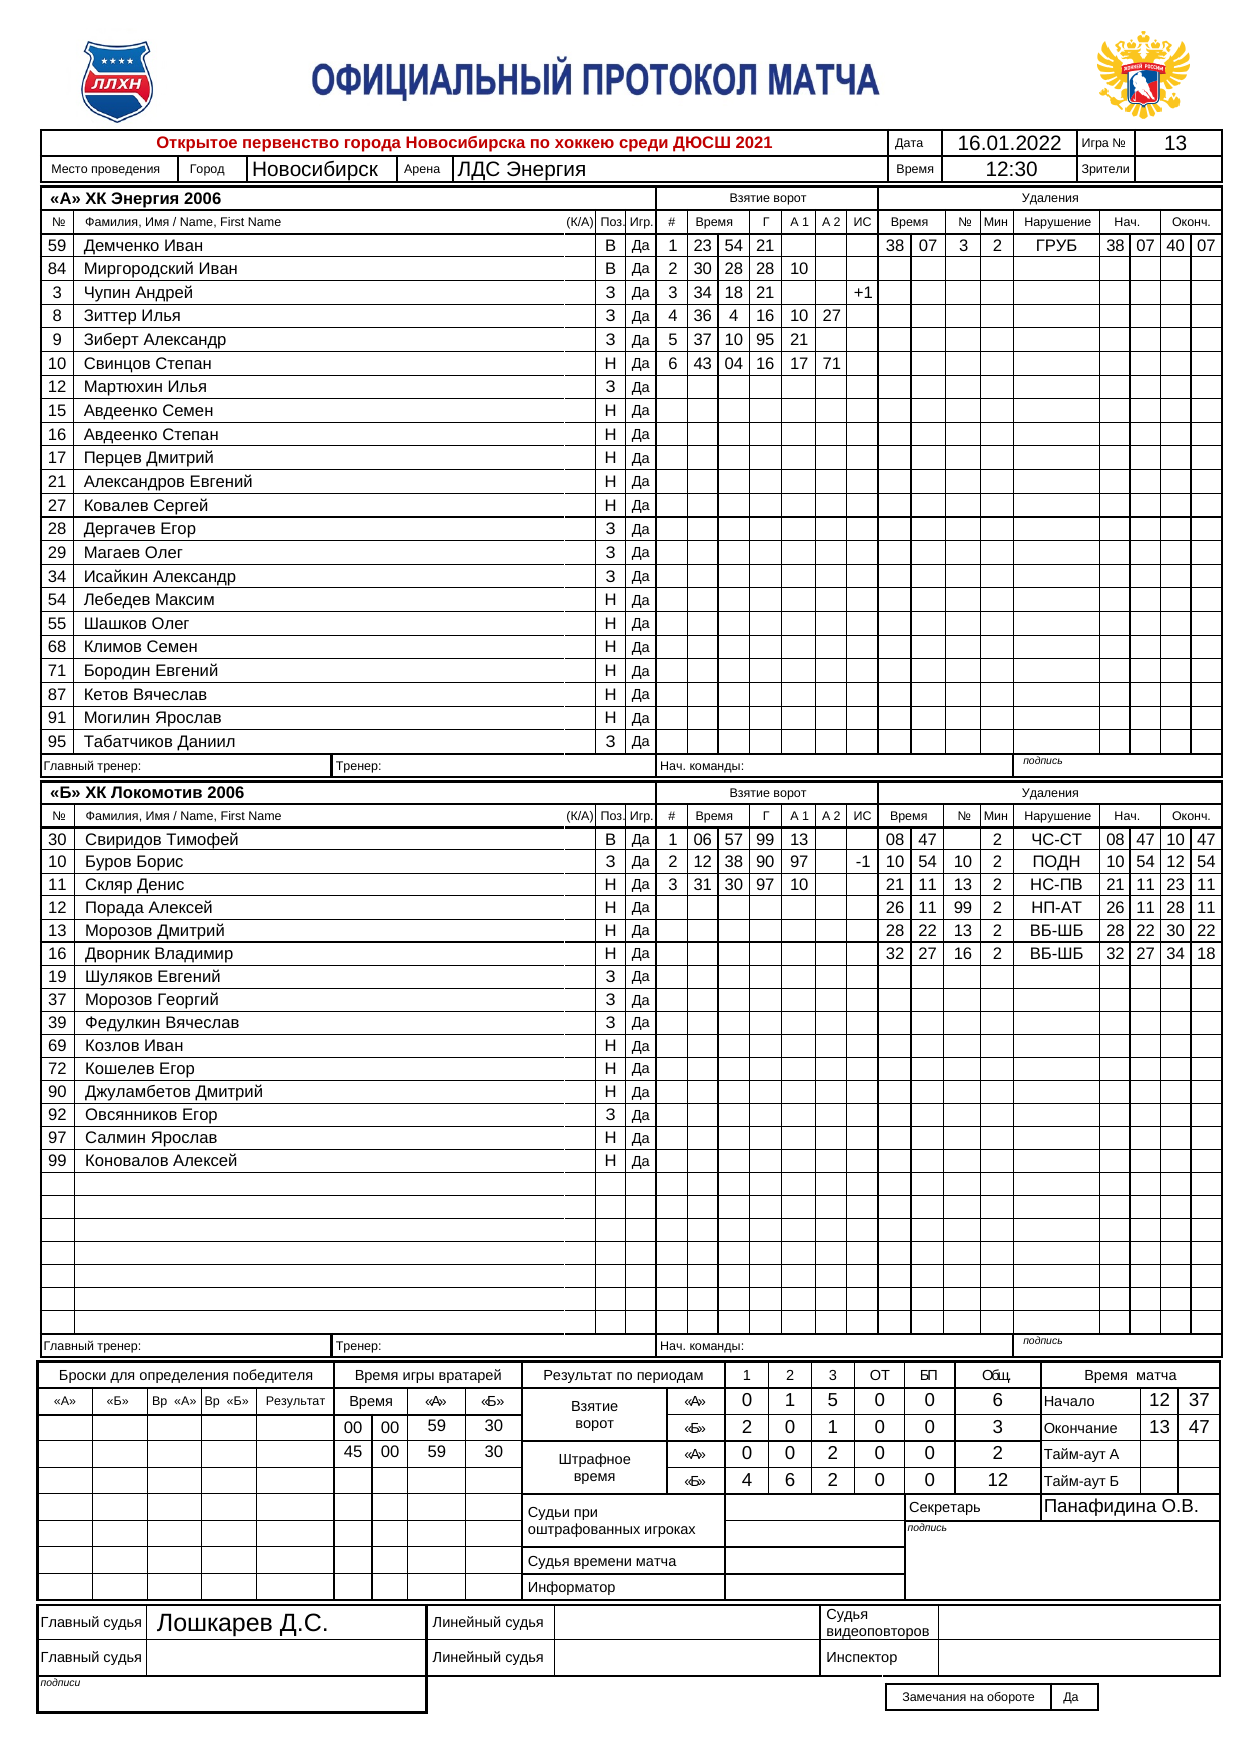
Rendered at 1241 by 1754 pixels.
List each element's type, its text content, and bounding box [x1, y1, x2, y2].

table_cell Кошелев Егор [75, 1058, 564, 1079]
table_cell [1131, 328, 1160, 351]
table_cell [816, 1265, 846, 1287]
table_cell 28 [42, 518, 73, 540]
table_cell [944, 1219, 980, 1241]
table_cell [719, 376, 749, 398]
table_cell Мартюхин Илья [74, 376, 564, 398]
table_cell [912, 1265, 943, 1287]
table_cell [750, 1012, 781, 1033]
table_cell [626, 1311, 655, 1333]
table_cell [688, 1265, 717, 1287]
table_cell Да [626, 850, 655, 872]
table_cell [688, 920, 717, 941]
table_cell [1192, 1288, 1221, 1310]
table_cell № [944, 805, 980, 826]
table_cell 2 [981, 874, 1013, 895]
table_cell 10 [782, 257, 815, 280]
table_cell [1014, 1081, 1099, 1103]
table_cell 3 [42, 281, 73, 303]
table_header Броски для определения победителя [39, 1363, 333, 1387]
table_cell Фамилия, Имя / Name, First Name [74, 211, 565, 233]
table_cell [981, 470, 1013, 493]
table_cell [565, 470, 595, 493]
table_cell Да [626, 423, 655, 445]
table_cell Окончание [1042, 1415, 1140, 1440]
table_cell [981, 1242, 1013, 1264]
table_cell [816, 1288, 846, 1310]
table_header Время матча [1042, 1363, 1219, 1387]
table_cell Новосибирск [248, 157, 396, 181]
table_cell [688, 1311, 717, 1333]
table_cell Ковалев Сергей [74, 494, 564, 516]
table_cell [782, 943, 815, 964]
table_cell [408, 1494, 465, 1520]
table_cell [981, 352, 1013, 374]
table_cell [1131, 1127, 1160, 1149]
table_cell [1131, 376, 1160, 398]
table_cell [202, 1441, 256, 1467]
table_cell [816, 518, 846, 540]
table_cell ИС [847, 805, 877, 826]
table_cell [1014, 328, 1099, 351]
table_cell [847, 874, 877, 895]
table_cell [1014, 1288, 1099, 1310]
table_cell Тайм-аут А [1042, 1441, 1140, 1467]
table_cell [912, 257, 945, 280]
table_cell [565, 850, 595, 872]
table_cell Морозов Георгий [75, 989, 564, 1011]
table_cell 71 [816, 352, 846, 374]
table_cell В [596, 257, 625, 280]
table_cell [847, 565, 877, 587]
table_cell 27 [912, 943, 943, 964]
table_cell Шуляков Евгений [75, 966, 564, 987]
table_cell 30 [466, 1441, 521, 1467]
table_cell [1192, 1242, 1221, 1264]
table_cell 54 [1131, 850, 1160, 872]
table_cell Да [626, 683, 655, 706]
table_cell [1099, 1682, 1220, 1711]
table_cell Инспектор [821, 1640, 938, 1675]
table_cell [981, 423, 1013, 445]
table_header ОТ [855, 1363, 904, 1387]
table_cell Бородин Евгений [74, 659, 564, 682]
table_cell [688, 1173, 717, 1195]
table_cell 27 [42, 494, 73, 516]
table_cell [565, 730, 595, 753]
table_cell Нач. команды: [657, 1335, 1012, 1356]
table_cell [657, 1150, 687, 1172]
table_cell [750, 1127, 781, 1149]
table_cell Демченко Иван [74, 235, 564, 256]
table_cell [782, 565, 815, 587]
table_cell 2 [981, 896, 1013, 918]
table_cell 04 [719, 352, 749, 374]
table_cell [1179, 1468, 1219, 1493]
table_cell 28 [879, 920, 910, 941]
table_cell Игр. [626, 805, 655, 826]
table_cell № [42, 805, 74, 826]
table_cell [1161, 565, 1190, 587]
table_cell Да [626, 328, 655, 351]
table_cell 27 [816, 305, 846, 327]
table_cell Да [626, 943, 655, 964]
table_cell Лебедев Максим [74, 588, 564, 611]
table_cell [1131, 612, 1160, 634]
table_cell [981, 446, 1013, 469]
table_cell Время [879, 211, 945, 233]
table_cell 21 [750, 281, 781, 303]
table_cell 13 [782, 829, 815, 849]
table_cell 10 [719, 328, 749, 351]
table_cell 6 [769, 1468, 811, 1493]
table_cell Панафидина О.В. [1042, 1495, 1219, 1520]
table_cell [1014, 376, 1099, 398]
table_cell [847, 730, 877, 753]
table_cell [981, 707, 1013, 729]
table_cell [1100, 966, 1129, 987]
table_cell [596, 1288, 625, 1310]
table_cell 95 [750, 328, 781, 351]
table_cell [373, 1574, 407, 1599]
table_cell [782, 612, 815, 634]
table_cell 07 [1192, 235, 1221, 256]
table_cell 34 [42, 565, 73, 587]
table_cell 21 [879, 874, 910, 895]
table_cell З [596, 730, 625, 753]
table_cell [912, 989, 943, 1011]
table_cell [1161, 541, 1190, 564]
table_cell [912, 1219, 943, 1241]
table_cell [688, 399, 717, 422]
table_cell [782, 1311, 815, 1333]
table_cell [1100, 1288, 1129, 1310]
table_cell [912, 1288, 943, 1310]
table_cell [1100, 328, 1129, 351]
table_cell [912, 1035, 943, 1057]
table_cell [847, 1012, 877, 1033]
table_cell [1131, 518, 1160, 540]
table_cell [657, 707, 687, 729]
table_cell [782, 966, 815, 987]
table_cell 21 [1100, 874, 1129, 895]
table_cell 54 [42, 588, 73, 611]
table_cell ВБ-ШБ [1014, 920, 1099, 941]
table_cell [42, 1265, 74, 1287]
table_cell 90 [42, 1081, 74, 1103]
table_cell [1161, 612, 1190, 634]
table_cell Время [889, 157, 941, 181]
table_cell 11 [42, 874, 74, 895]
table_cell [565, 1012, 595, 1033]
table_cell [1131, 1219, 1160, 1241]
table_cell [1192, 328, 1221, 351]
table_cell [657, 494, 687, 516]
table_cell [816, 1035, 846, 1057]
table_cell 54 [912, 850, 943, 872]
table_cell 13 [42, 920, 74, 941]
table_cell [428, 1677, 882, 1711]
table_cell 5 [657, 328, 687, 351]
table_cell [1100, 518, 1129, 540]
table_cell [750, 707, 781, 729]
table_cell [688, 1196, 717, 1218]
table_cell +1 [847, 281, 877, 303]
table_cell Магаев Олег [74, 541, 564, 564]
table_cell [782, 730, 815, 753]
table_cell [981, 1265, 1013, 1287]
table_cell [782, 423, 815, 445]
table_cell [981, 636, 1013, 658]
table_cell [1192, 659, 1221, 682]
table_cell [202, 1547, 256, 1573]
table_cell [981, 1081, 1013, 1103]
table_cell Г [750, 805, 781, 826]
table_cell 59 [408, 1416, 465, 1440]
table_cell [847, 1150, 877, 1172]
table_header 2 [769, 1363, 811, 1387]
table_header Игра № [1078, 131, 1134, 155]
table_header Время игры вратарей [335, 1363, 521, 1387]
table_cell 0 [855, 1442, 904, 1467]
table_cell [879, 399, 910, 422]
table_cell [847, 541, 877, 564]
table_cell [946, 612, 980, 634]
table_cell [946, 565, 980, 587]
table_cell З [596, 281, 625, 303]
table_cell 13 [944, 874, 980, 895]
table_cell [1100, 636, 1129, 658]
table_cell [981, 1058, 1013, 1079]
table_cell [912, 659, 945, 682]
table_cell (К/А) [565, 211, 595, 233]
table_cell 3 [657, 874, 687, 895]
table_cell [816, 1127, 846, 1149]
table_cell «А» [408, 1389, 465, 1413]
table_cell [657, 588, 687, 611]
table_cell [847, 1242, 877, 1264]
table_cell [719, 1219, 749, 1241]
table_cell [93, 1547, 147, 1573]
table_cell 37 [1179, 1389, 1219, 1413]
table_cell Н [596, 636, 625, 658]
table_cell Авдеенко Семен [74, 399, 564, 422]
table_cell [565, 588, 595, 611]
table_cell [750, 1311, 781, 1333]
table_cell [1014, 352, 1099, 374]
table_cell [981, 1173, 1013, 1195]
table_cell [1141, 1441, 1177, 1467]
table_cell 2 [657, 850, 687, 872]
table_cell НП-АТ [1014, 896, 1099, 918]
table_cell [1161, 446, 1190, 469]
table_cell Свиридов Тимофей [75, 829, 564, 849]
table_cell [555, 1606, 819, 1639]
table_cell 39 [42, 1012, 74, 1033]
table_cell [1161, 1058, 1190, 1079]
table_cell [93, 1494, 147, 1520]
table_cell [1131, 707, 1160, 729]
table_cell [847, 1196, 877, 1218]
table_cell [1192, 707, 1221, 729]
table_cell [816, 399, 846, 422]
table_cell [688, 1219, 717, 1241]
table_cell ЛДС Энергия [454, 157, 887, 181]
table_cell 06 [688, 829, 717, 849]
table_cell 38 [879, 235, 910, 256]
table_cell [202, 1416, 256, 1440]
table_cell [1192, 1173, 1221, 1195]
table_cell 21 [750, 235, 781, 256]
table_cell Н [596, 1081, 625, 1103]
table_cell [1192, 1058, 1221, 1079]
table_cell [1192, 1196, 1221, 1218]
table_cell [1192, 1035, 1221, 1057]
table_cell [75, 1265, 564, 1287]
table_cell [1161, 683, 1190, 706]
table_cell [981, 683, 1013, 706]
table_cell [688, 707, 717, 729]
table_cell [981, 305, 1013, 327]
table_cell [879, 1081, 910, 1103]
table_cell [719, 541, 749, 564]
table_cell З [596, 565, 625, 587]
table_cell [847, 829, 877, 849]
table_cell [466, 1468, 521, 1493]
table_cell Чупин Андрей [74, 281, 564, 303]
table_cell [912, 541, 945, 564]
table_cell [657, 1035, 687, 1057]
table_cell 16 [944, 943, 980, 964]
table_cell [1100, 612, 1129, 634]
table_cell [565, 328, 595, 351]
table_cell [879, 707, 910, 729]
table_cell [719, 1311, 749, 1333]
table_cell З [596, 376, 625, 398]
table_cell 38 [1100, 235, 1129, 256]
table_cell Н [596, 352, 625, 374]
table_cell [565, 1081, 595, 1103]
table_cell [816, 1173, 846, 1195]
table_cell [688, 1081, 717, 1103]
table_cell [1161, 281, 1190, 303]
table_cell [1192, 494, 1221, 516]
table_cell [750, 920, 781, 941]
table_cell [912, 446, 945, 469]
table_cell [782, 1242, 815, 1264]
table_cell [1141, 1468, 1177, 1493]
table_cell [782, 376, 815, 398]
table_cell [1192, 1150, 1221, 1172]
table_header 16.01.2022 [943, 131, 1076, 155]
table_cell [719, 1173, 749, 1195]
table_cell Скляр Денис [75, 874, 564, 895]
table_cell [782, 1012, 815, 1033]
table_cell [1161, 1242, 1190, 1264]
table_cell [847, 920, 877, 941]
table_cell [39, 1521, 92, 1546]
table_cell Мин [981, 805, 1013, 826]
table_cell [750, 659, 781, 682]
table_cell 54 [719, 235, 749, 256]
table_cell [750, 683, 781, 706]
table_cell [782, 399, 815, 422]
table_header Взятие ворот [657, 188, 877, 209]
table_cell [1192, 423, 1221, 445]
table_cell [39, 1574, 92, 1599]
table_cell [981, 565, 1013, 587]
table_cell [816, 470, 846, 493]
table_cell [719, 1012, 749, 1033]
table_cell 10 [1161, 829, 1190, 849]
table_cell [750, 446, 781, 469]
table_cell [657, 730, 687, 753]
table_cell [816, 1058, 846, 1079]
table_cell [75, 1311, 564, 1333]
table_cell Морозов Дмитрий [75, 920, 564, 941]
table_cell [1192, 1219, 1221, 1241]
table_cell [782, 636, 815, 658]
table_cell [565, 1035, 595, 1057]
table_cell [944, 1173, 980, 1195]
table_cell [335, 1494, 371, 1520]
table_cell [657, 659, 687, 682]
table_cell Н [596, 1058, 625, 1079]
table_cell Судья времени матча [523, 1548, 724, 1573]
table_cell 0 [855, 1389, 904, 1413]
table_cell [750, 1173, 781, 1195]
table_cell [946, 470, 980, 493]
table_cell [1179, 1441, 1219, 1467]
table_cell [1100, 1104, 1129, 1126]
table_cell Игр. [626, 211, 655, 233]
table_cell [879, 612, 910, 634]
table_cell 07 [1131, 235, 1160, 256]
table_cell [750, 1242, 781, 1264]
table_cell Да [626, 470, 655, 493]
table_cell [847, 376, 877, 398]
table_cell [912, 636, 945, 658]
table_cell 3 [946, 235, 980, 256]
table_cell [750, 966, 781, 987]
table_cell Н [596, 612, 625, 634]
table_cell [1161, 1012, 1190, 1033]
table_cell [879, 1265, 910, 1287]
table_cell [657, 1104, 687, 1126]
table_cell [719, 943, 749, 964]
table_cell Салмин Ярослав [75, 1127, 564, 1149]
table_cell 18 [1192, 943, 1221, 964]
table_cell [939, 1640, 1219, 1675]
table_cell Лошкарев Д.С. [147, 1606, 425, 1639]
table_cell Н [596, 874, 625, 895]
table_cell [657, 1058, 687, 1079]
table_cell [912, 1150, 943, 1172]
table_cell [1192, 518, 1221, 540]
table_cell [688, 1288, 717, 1310]
table_cell [1100, 352, 1129, 374]
table_cell [879, 1173, 910, 1195]
table_cell [719, 518, 749, 540]
table_cell [816, 1196, 846, 1218]
table_cell [565, 612, 595, 634]
table_cell [1192, 730, 1221, 753]
table_cell [879, 470, 910, 493]
table_cell 97 [782, 850, 815, 872]
table_cell [782, 494, 815, 516]
table_cell [912, 1196, 943, 1218]
table_cell Оконч. [1161, 805, 1221, 826]
table_cell З [596, 1104, 625, 1126]
table_cell [1131, 281, 1160, 303]
table_header Открытое первенство города Новосибирска по хоккею среди ДЮСШ 2021 [42, 131, 887, 155]
table_cell [565, 446, 595, 469]
table_cell 16 [750, 305, 781, 327]
table_cell 6 [956, 1389, 1040, 1413]
table_cell Н [596, 1150, 625, 1172]
table_cell Козлов Иван [75, 1035, 564, 1057]
table_cell Н [596, 446, 625, 469]
table_cell «А» [39, 1389, 92, 1413]
table_cell [719, 966, 749, 987]
table_cell Миргородский Иван [74, 257, 564, 280]
table_cell 1 [657, 235, 687, 256]
table_cell [466, 1521, 521, 1546]
table_cell [879, 446, 910, 469]
table_cell 0 [726, 1389, 768, 1413]
table_cell [847, 659, 877, 682]
table_cell [981, 541, 1013, 564]
table_cell Н [596, 588, 625, 611]
table_cell [946, 636, 980, 658]
table_cell [946, 376, 980, 398]
table_cell [1131, 659, 1160, 682]
table_cell [879, 376, 910, 398]
table_cell 55 [42, 612, 73, 634]
table_cell [879, 659, 910, 682]
table_cell 87 [42, 683, 73, 706]
table_cell [981, 399, 1013, 422]
table_cell подпись [906, 1522, 1219, 1599]
table_cell [719, 989, 749, 1011]
table_cell Главный тренер: [42, 755, 330, 776]
table_cell [782, 588, 815, 611]
table_cell [879, 1058, 910, 1079]
table_cell Время [879, 805, 943, 826]
table_cell 16 [750, 352, 781, 374]
table_cell [847, 896, 877, 918]
table_cell [75, 1219, 564, 1241]
table_cell 0 [905, 1468, 954, 1493]
table_cell [719, 588, 749, 611]
table_cell [719, 494, 749, 516]
table_cell [719, 423, 749, 445]
table_cell 40 [1161, 235, 1190, 256]
table_cell [657, 1288, 687, 1310]
table_cell [782, 235, 815, 256]
table_cell [879, 541, 910, 564]
table_cell 28 [750, 257, 781, 280]
table_cell [1100, 305, 1129, 327]
table_cell [565, 920, 595, 941]
table_cell 36 [688, 305, 717, 327]
table_cell [1100, 565, 1129, 587]
table_cell [847, 235, 877, 256]
table_cell [1014, 446, 1099, 469]
table_cell [657, 989, 687, 1011]
table_cell [565, 518, 595, 540]
table_cell [75, 1196, 564, 1218]
table_cell [944, 1012, 980, 1033]
table_cell [657, 896, 687, 918]
table_cell Н [596, 1127, 625, 1149]
table_cell 68 [42, 636, 73, 658]
table_cell [879, 1150, 910, 1172]
table_cell [565, 399, 595, 422]
table_cell Взятие ворот [523, 1389, 666, 1440]
table_cell 37 [688, 328, 717, 351]
table_cell [42, 1311, 74, 1333]
table_cell [1100, 541, 1129, 564]
table_cell [626, 1288, 655, 1310]
table_cell 4 [657, 305, 687, 327]
table_cell [373, 1494, 407, 1520]
table_cell [944, 1058, 980, 1079]
table_cell [847, 1173, 877, 1195]
table_cell [1161, 1219, 1190, 1241]
table_cell [912, 966, 943, 987]
table_cell [1100, 1012, 1129, 1033]
table_cell [816, 896, 846, 918]
table_cell [847, 989, 877, 1011]
table_cell [879, 565, 910, 587]
table_cell [719, 399, 749, 422]
table_cell Да [626, 829, 655, 849]
table_cell [1100, 1150, 1129, 1172]
table_cell [565, 1150, 595, 1172]
table_cell [657, 1173, 687, 1195]
table_cell [688, 470, 717, 493]
table_cell [912, 281, 945, 303]
table_cell [847, 470, 877, 493]
table_cell [879, 281, 910, 303]
table_cell [1131, 1242, 1160, 1264]
table_cell [719, 1058, 749, 1079]
table_cell Да [626, 305, 655, 327]
table_cell [879, 305, 910, 327]
table_cell [1161, 518, 1190, 540]
table_cell 2 [812, 1442, 854, 1467]
table_cell 84 [42, 257, 73, 280]
table_cell 26 [1100, 896, 1129, 918]
table_cell Да [626, 874, 655, 895]
table_cell [565, 989, 595, 1011]
table_cell 99 [42, 1150, 74, 1172]
table_cell [1192, 989, 1221, 1011]
table_cell [816, 281, 846, 303]
table_cell З [596, 989, 625, 1011]
table_cell А 1 [782, 805, 815, 826]
table_cell [1161, 730, 1190, 753]
table_cell [688, 494, 717, 516]
table_cell [1192, 399, 1221, 422]
table_cell [1100, 470, 1129, 493]
table_cell [148, 1468, 201, 1493]
table_cell [847, 423, 877, 445]
table_cell [719, 1127, 749, 1149]
table_cell 10 [782, 874, 815, 895]
table_cell [688, 541, 717, 564]
table_cell [946, 446, 980, 469]
table_cell [657, 1242, 687, 1264]
table_cell [912, 1012, 943, 1033]
table_cell 47 [912, 829, 943, 849]
table_cell [981, 966, 1013, 987]
table_cell [148, 1547, 201, 1573]
table_cell [1100, 1035, 1129, 1057]
table_cell [565, 1288, 595, 1310]
table_cell Да [626, 730, 655, 753]
table_cell [565, 423, 595, 445]
table_header 1 [726, 1363, 768, 1387]
table_cell [750, 612, 781, 634]
table_cell [782, 1173, 815, 1195]
table_cell 90 [750, 850, 781, 872]
table_cell [750, 730, 781, 753]
table_cell [657, 1127, 687, 1149]
table_cell [750, 518, 781, 540]
table_cell [39, 1416, 92, 1440]
table_cell [944, 1104, 980, 1126]
table_cell [1161, 1311, 1190, 1333]
table_cell [912, 1127, 943, 1149]
table_cell [946, 352, 980, 374]
table_cell Тренер: [333, 755, 655, 776]
table_cell [912, 1311, 943, 1333]
table_cell [1100, 1242, 1129, 1264]
table_cell Да [626, 257, 655, 280]
table_header 3 [812, 1363, 854, 1387]
table_cell [816, 328, 846, 351]
table_cell [782, 1104, 815, 1126]
table_cell 11 [1131, 896, 1160, 918]
table_cell [981, 1035, 1013, 1057]
table_cell [816, 257, 846, 280]
table_cell 16 [42, 423, 73, 445]
table_cell ПОДН [1014, 850, 1099, 872]
table_cell [1100, 730, 1129, 753]
table_cell [847, 1035, 877, 1057]
table_cell Да [626, 659, 655, 682]
table_cell Да [626, 636, 655, 658]
table_cell [879, 1104, 910, 1126]
table_cell [1100, 1127, 1129, 1149]
table_cell Вр «Б» [202, 1389, 256, 1413]
table_cell [719, 707, 749, 729]
table_header Общ. [956, 1363, 1040, 1387]
table_cell [981, 588, 1013, 611]
table_cell «Б» [668, 1415, 724, 1440]
table_cell [596, 1219, 625, 1241]
table_cell [1161, 494, 1190, 516]
table_cell Авдеенко Степан [74, 423, 564, 445]
table_cell [626, 1265, 655, 1287]
table_cell [847, 1127, 877, 1149]
table_cell [847, 399, 877, 422]
table_cell [782, 1219, 815, 1241]
table_cell [1131, 1035, 1160, 1057]
table_cell [1192, 966, 1221, 987]
table_cell Дворник Владимир [75, 943, 564, 964]
table_cell Да [626, 612, 655, 634]
table_cell Начало [1042, 1389, 1140, 1413]
table_cell [93, 1574, 147, 1599]
table_cell [912, 588, 945, 611]
table_cell [1131, 399, 1160, 422]
table_cell [912, 730, 945, 753]
table_header Дата [889, 131, 941, 155]
table_cell [565, 1127, 595, 1149]
table_cell [93, 1521, 147, 1546]
table_cell [1131, 423, 1160, 445]
table_cell 00 [373, 1416, 407, 1440]
table_cell [946, 257, 980, 280]
table_cell Джуламбетов Дмитрий [75, 1081, 564, 1103]
table_cell [912, 1242, 943, 1264]
table_cell Город [179, 157, 246, 181]
table_cell [981, 1104, 1013, 1126]
table_cell -1 [847, 850, 877, 872]
table_cell Нач. команды: [657, 755, 1012, 776]
table_cell А 2 [816, 805, 846, 826]
table_cell [565, 1058, 595, 1079]
table_cell 91 [42, 707, 73, 729]
table_cell [75, 1242, 564, 1264]
table_cell [1014, 989, 1099, 1011]
table_cell 71 [42, 659, 73, 682]
table_cell [657, 612, 687, 634]
table_cell 10 [879, 850, 910, 872]
table_cell [944, 1035, 980, 1057]
table_cell З [596, 541, 625, 564]
table_cell [782, 1127, 815, 1149]
table_cell [726, 1548, 904, 1573]
table_cell [946, 588, 980, 611]
table_cell Тайм-аут Б [1042, 1468, 1140, 1493]
table_cell Да [626, 1104, 655, 1126]
table_cell [1192, 1265, 1221, 1287]
table_cell [1100, 423, 1129, 445]
table_cell Главный судья [39, 1640, 146, 1675]
table_cell [750, 1219, 781, 1241]
table_cell 69 [42, 1035, 74, 1057]
table_cell [1131, 470, 1160, 493]
table_cell Исайкин Александр [74, 565, 564, 587]
table_cell 16 [42, 943, 74, 964]
table_cell [981, 612, 1013, 634]
table_cell [719, 446, 749, 469]
table_cell [879, 328, 910, 351]
table_cell Да [626, 376, 655, 398]
table_cell [373, 1521, 407, 1546]
table_cell [1014, 730, 1099, 753]
table_cell [912, 1081, 943, 1103]
table_cell [626, 1219, 655, 1241]
table_cell [981, 376, 1013, 398]
table_cell [719, 730, 749, 753]
table_cell [1161, 423, 1190, 445]
table_cell Да [626, 518, 655, 540]
table_cell 2 [657, 257, 687, 280]
table_cell [847, 1265, 877, 1287]
table_cell [782, 896, 815, 918]
table_cell [816, 565, 846, 587]
table_cell Поз. [596, 805, 625, 826]
table_cell [879, 730, 910, 753]
table_cell [946, 305, 980, 327]
table_cell Дергачев Егор [74, 518, 564, 540]
table_cell [1014, 1265, 1099, 1287]
table_cell 5 [812, 1389, 854, 1413]
table_cell [565, 659, 595, 682]
table_cell 13 [1141, 1415, 1177, 1440]
table_cell подпись [1014, 755, 1221, 776]
table_cell [879, 1035, 910, 1057]
table_cell [555, 1640, 819, 1675]
table_cell [726, 1575, 904, 1599]
table_cell [596, 1311, 625, 1333]
table_cell 12:30 [943, 157, 1076, 181]
table_cell 2 [956, 1442, 1040, 1467]
table_cell [42, 1288, 74, 1310]
table_cell [981, 1311, 1013, 1333]
table_cell [335, 1521, 371, 1546]
table_cell 45 [335, 1441, 371, 1467]
table_cell [816, 376, 846, 398]
table_cell 23 [688, 235, 717, 256]
table_cell 99 [750, 829, 781, 849]
table_cell [750, 1081, 781, 1103]
table_cell [782, 518, 815, 540]
table_cell [981, 1219, 1013, 1241]
table_cell # [657, 805, 687, 826]
table_cell Нарушение [1014, 211, 1099, 233]
table_cell [719, 1035, 749, 1057]
table_cell 2 [981, 235, 1013, 256]
table_cell [1100, 1219, 1129, 1241]
table_cell [981, 659, 1013, 682]
table_cell [944, 1127, 980, 1149]
table_cell [816, 874, 846, 895]
table_cell Да [626, 494, 655, 516]
table_cell Н [596, 943, 625, 964]
table_cell Могилин Ярослав [74, 707, 564, 729]
table_cell 12 [42, 376, 73, 398]
table_cell [750, 565, 781, 587]
table_cell [565, 352, 595, 374]
table_cell [1014, 1104, 1099, 1126]
table_cell Поз. [596, 211, 625, 233]
table_cell [373, 1547, 407, 1573]
table_cell [750, 399, 781, 422]
table_cell 10 [782, 305, 815, 327]
table_cell [1014, 399, 1099, 422]
table_cell [1161, 1196, 1190, 1218]
table_cell [1014, 612, 1099, 634]
table_cell [847, 1288, 877, 1310]
table_cell [1014, 257, 1099, 280]
table_cell [816, 850, 846, 872]
table_cell [565, 1311, 595, 1333]
table_cell 97 [42, 1127, 74, 1149]
table_cell [657, 399, 687, 422]
table_cell «Б» [93, 1389, 147, 1413]
table_cell [1161, 1265, 1190, 1287]
table_cell 30 [42, 829, 74, 849]
table_cell [335, 1574, 371, 1599]
table_cell [750, 943, 781, 964]
table_cell [726, 1521, 904, 1546]
table_cell Фамилия, Имя / Name, First Name [75, 805, 565, 826]
table_cell [1161, 1104, 1190, 1126]
table_cell [657, 541, 687, 564]
table_cell [879, 1242, 910, 1264]
table_cell [912, 612, 945, 634]
table_cell [782, 281, 815, 303]
table_cell 0 [769, 1442, 811, 1467]
table_cell [1161, 636, 1190, 658]
table_cell [719, 920, 749, 941]
table_cell [816, 235, 846, 256]
table_cell [408, 1521, 465, 1546]
table_cell [257, 1494, 333, 1520]
table_cell [719, 1242, 749, 1264]
table_cell [816, 494, 846, 516]
table_cell [257, 1416, 333, 1440]
table_cell [1100, 494, 1129, 516]
table_cell [750, 989, 781, 1011]
table_cell [816, 730, 846, 753]
table_cell [657, 1265, 687, 1287]
table_cell 12 [956, 1468, 1040, 1493]
table_cell 10 [944, 850, 980, 872]
table_cell Да [626, 588, 655, 611]
table_cell [816, 1150, 846, 1172]
table_cell [1161, 966, 1190, 987]
table_cell [1161, 352, 1190, 374]
table_cell [335, 1547, 371, 1573]
table_cell [1014, 1058, 1099, 1079]
table_cell [1192, 1311, 1221, 1333]
table_cell [147, 1640, 425, 1675]
table_cell 11 [1192, 896, 1221, 918]
table_cell [1014, 423, 1099, 445]
table_cell Н [596, 896, 625, 918]
table_cell [1014, 683, 1099, 706]
table_cell [816, 612, 846, 634]
table_cell [596, 1265, 625, 1287]
table_cell Да [626, 1150, 655, 1172]
table_cell [1014, 1150, 1099, 1172]
table_cell [408, 1547, 465, 1573]
table_cell Да [626, 281, 655, 303]
table_cell [719, 612, 749, 634]
table_cell [1014, 707, 1099, 729]
table_cell 4 [719, 305, 749, 327]
table_cell [946, 281, 980, 303]
table_cell [657, 1081, 687, 1103]
table_cell [657, 1311, 687, 1333]
table_cell [750, 636, 781, 658]
table_cell З [596, 328, 625, 351]
table_cell [688, 446, 717, 469]
table_cell [1161, 470, 1190, 493]
table_cell Время [688, 211, 749, 233]
table_cell Н [596, 683, 625, 706]
table_cell 11 [1131, 874, 1160, 895]
table_cell [816, 423, 846, 445]
table_cell [1192, 612, 1221, 634]
table_cell Тренер: [333, 1335, 655, 1356]
table_cell 2 [812, 1468, 854, 1493]
table_cell [879, 1311, 910, 1333]
table_cell [879, 494, 910, 516]
table_cell Табатчиков Даниил [74, 730, 564, 753]
table_cell [657, 446, 687, 469]
table_cell [944, 1265, 980, 1287]
table_cell [1131, 446, 1160, 469]
table_cell [1131, 1196, 1160, 1218]
table_cell [39, 1494, 92, 1520]
table_cell [657, 683, 687, 706]
table_cell [688, 565, 717, 587]
table_cell [847, 1058, 877, 1079]
table_cell 08 [1100, 829, 1129, 849]
table_cell [688, 896, 717, 918]
table_cell 38 [719, 850, 749, 872]
table_cell [816, 446, 846, 469]
table_cell 22 [1131, 920, 1160, 941]
table_cell [1192, 376, 1221, 398]
table_cell ВБ-ШБ [1014, 943, 1099, 964]
table_cell [816, 636, 846, 658]
table_cell [883, 1677, 1220, 1681]
table_cell [257, 1521, 333, 1546]
table_header 13 [1136, 131, 1221, 155]
table_cell [1100, 257, 1129, 280]
table_cell 6 [657, 352, 687, 374]
table_cell [750, 1196, 781, 1218]
table_header Удаления [879, 783, 1221, 803]
table_cell ГРУБ [1014, 235, 1099, 256]
table_cell Главный тренер: [42, 1335, 330, 1356]
table_cell [1100, 1058, 1129, 1079]
table_cell [981, 1150, 1013, 1172]
table_cell [782, 989, 815, 1011]
table_header «Б» ХК Локомотив 2006 [42, 783, 655, 803]
table_cell [1014, 1242, 1099, 1264]
table_cell 0 [855, 1415, 904, 1440]
table_cell З [596, 966, 625, 987]
table_cell [688, 943, 717, 964]
table_cell [1161, 305, 1190, 327]
table_cell [816, 541, 846, 564]
table_cell 0 [855, 1468, 904, 1493]
table_cell 0 [769, 1415, 811, 1440]
table_cell [688, 588, 717, 611]
table_cell [816, 1081, 846, 1103]
table_cell [565, 943, 595, 964]
table_cell Зрители [1078, 157, 1134, 181]
table_cell 00 [373, 1441, 407, 1467]
table_cell [148, 1574, 201, 1599]
table_cell [879, 636, 910, 658]
table_cell [565, 829, 595, 849]
table_cell [816, 1012, 846, 1033]
table_cell [750, 423, 781, 445]
table_cell [1192, 281, 1221, 303]
table_cell [816, 659, 846, 682]
table_cell [1192, 588, 1221, 611]
table_cell [1100, 281, 1129, 303]
table_cell [1100, 1173, 1129, 1195]
table_cell [1100, 399, 1129, 422]
table_cell [719, 470, 749, 493]
table_cell [816, 588, 846, 611]
table_cell 07 [912, 235, 945, 256]
table_cell [847, 683, 877, 706]
table_cell 15 [42, 399, 73, 422]
table_cell [912, 707, 945, 729]
table_cell [565, 1196, 595, 1218]
table_cell [257, 1468, 333, 1493]
table_cell [688, 989, 717, 1011]
table_cell [816, 966, 846, 987]
table_cell [912, 1104, 943, 1126]
table_cell подписи [39, 1677, 425, 1711]
table_cell Главный судья [39, 1606, 146, 1639]
table_cell Овсянников Егор [75, 1104, 564, 1126]
table_cell [657, 376, 687, 398]
table_cell [816, 707, 846, 729]
table_cell [42, 1219, 74, 1241]
table_cell Н [596, 470, 625, 493]
table_cell [1161, 989, 1190, 1011]
table_cell [596, 1196, 625, 1218]
table_cell [408, 1468, 465, 1493]
table_cell [565, 1219, 595, 1241]
table_cell [39, 1441, 92, 1467]
table_cell [981, 257, 1013, 280]
table_cell «Б» [668, 1468, 724, 1493]
table_cell [148, 1441, 201, 1467]
table_cell [688, 423, 717, 445]
table_cell [688, 518, 717, 540]
table_cell 57 [719, 829, 749, 849]
table_cell [1161, 376, 1190, 398]
table_cell 17 [42, 446, 73, 469]
table_cell [1100, 1081, 1129, 1103]
table_cell 4 [726, 1468, 768, 1493]
table_cell [719, 1288, 749, 1310]
table_cell «А» [668, 1442, 724, 1467]
table_cell [1014, 1012, 1099, 1033]
table_cell Оконч. [1161, 211, 1221, 233]
table_cell Н [596, 423, 625, 445]
table_cell [1131, 1081, 1160, 1103]
table_cell [847, 966, 877, 987]
table_cell 19 [42, 966, 74, 987]
table_header Удаления [879, 188, 1221, 209]
table_cell [981, 1012, 1013, 1033]
table_cell [782, 1288, 815, 1310]
table_cell [879, 1196, 910, 1218]
table_cell Н [596, 494, 625, 516]
table_cell [1161, 399, 1190, 422]
table_cell [1014, 305, 1099, 327]
table_cell [847, 612, 877, 634]
table_cell [1161, 1173, 1190, 1195]
table_cell [847, 257, 877, 280]
table_cell [1131, 1311, 1160, 1333]
table_cell 99 [944, 896, 980, 918]
table_cell [816, 1311, 846, 1333]
table_cell 08 [879, 829, 910, 849]
table_cell Судьи при оштрафованных игроках [523, 1495, 724, 1546]
table_cell [1100, 707, 1129, 729]
table_cell [816, 1219, 846, 1241]
table_cell Да [626, 1012, 655, 1033]
table_cell 8 [42, 305, 73, 327]
table_cell [657, 470, 687, 493]
table_cell [946, 328, 980, 351]
table_cell [944, 1196, 980, 1218]
table_header «А» ХК Энергия 2006 [42, 188, 655, 209]
table_cell 2 [981, 850, 1013, 872]
table_cell [944, 1081, 980, 1103]
table_cell [944, 829, 980, 849]
table_cell [847, 518, 877, 540]
table_cell 13 [944, 920, 980, 941]
table_cell Линейный судья [428, 1640, 554, 1675]
table_cell [750, 1288, 781, 1310]
table_cell [719, 1150, 749, 1172]
table_cell [1131, 1265, 1160, 1287]
table_cell 32 [879, 943, 910, 964]
table_cell [93, 1468, 147, 1493]
table_cell [1014, 659, 1099, 682]
table_cell [816, 989, 846, 1011]
table_cell [1136, 157, 1221, 181]
table_cell [912, 328, 945, 351]
table_cell Да [626, 352, 655, 374]
table_cell 23 [1161, 874, 1190, 895]
table_cell [946, 730, 980, 753]
table_cell 1 [812, 1415, 854, 1440]
table_cell [750, 1150, 781, 1172]
table_cell [202, 1468, 256, 1493]
table_cell [565, 707, 595, 729]
table_cell [565, 235, 595, 256]
table_cell 28 [1100, 920, 1129, 941]
table_cell [565, 874, 595, 895]
table_cell [626, 1173, 655, 1195]
table_cell [719, 1104, 749, 1126]
table_cell [1161, 257, 1190, 280]
table_cell [1192, 541, 1221, 564]
table_cell [1100, 1196, 1129, 1218]
table_cell 37 [42, 989, 74, 1011]
table_cell [847, 1311, 877, 1333]
table_cell 1 [657, 829, 687, 849]
table_cell 11 [1192, 874, 1221, 895]
table_cell [879, 1219, 910, 1241]
table_cell [93, 1441, 147, 1467]
table_cell [1161, 1288, 1190, 1310]
table_cell [944, 1150, 980, 1172]
table_cell 12 [42, 896, 74, 918]
table_cell Да [626, 920, 655, 941]
table_cell [565, 541, 595, 564]
table_cell [1192, 1104, 1221, 1126]
table_cell [1131, 1288, 1160, 1310]
table_cell [1161, 1081, 1190, 1103]
table_cell [1161, 328, 1190, 351]
table_cell [688, 966, 717, 987]
table_cell [657, 943, 687, 964]
table_cell № [42, 211, 73, 233]
table_cell [1014, 636, 1099, 658]
table_cell [75, 1288, 564, 1310]
table_cell Информатор [523, 1575, 724, 1599]
table_cell [1014, 1219, 1099, 1241]
table_cell [816, 1104, 846, 1126]
table_cell [912, 1058, 943, 1079]
table_cell [719, 636, 749, 658]
table_cell [981, 989, 1013, 1011]
table_cell [1131, 636, 1160, 658]
table_cell [626, 1196, 655, 1218]
table_cell 47 [1192, 829, 1221, 849]
table_cell [688, 1127, 717, 1149]
table_cell 47 [1179, 1415, 1219, 1440]
table_cell [1192, 1081, 1221, 1103]
table_cell 17 [782, 352, 815, 374]
table_cell [565, 281, 595, 303]
table_cell [565, 1242, 595, 1264]
table_cell [750, 1058, 781, 1079]
table_header Взятие ворот [657, 783, 877, 803]
table_cell [565, 1265, 595, 1287]
table_cell [719, 1196, 749, 1218]
table_cell Нач. [1100, 805, 1160, 826]
table_cell [1131, 494, 1160, 516]
table_cell [1014, 281, 1099, 303]
table_cell [202, 1521, 256, 1546]
table_cell [565, 966, 595, 987]
table_cell [688, 659, 717, 682]
table_cell Да [626, 446, 655, 469]
table_cell [1100, 446, 1129, 469]
table_cell [912, 494, 945, 516]
table_cell [1131, 352, 1160, 374]
table_cell [782, 541, 815, 564]
table_cell [847, 588, 877, 611]
table_cell [879, 588, 910, 611]
table_cell [42, 1196, 74, 1218]
table_cell [879, 352, 910, 374]
table_cell [782, 446, 815, 469]
table_cell Зиттер Илья [74, 305, 564, 327]
table_cell 59 [408, 1441, 465, 1467]
table_cell [912, 565, 945, 587]
table_cell [847, 1104, 877, 1126]
table_cell 30 [719, 874, 749, 895]
table_cell 12 [1141, 1389, 1177, 1413]
table_cell [1131, 257, 1160, 280]
table_cell [816, 683, 846, 706]
table_cell [565, 1104, 595, 1126]
table_cell Перцев Дмитрий [74, 446, 564, 469]
table_cell [565, 376, 595, 398]
table_cell [879, 1012, 910, 1033]
table_cell [148, 1521, 201, 1546]
table_cell Зиберт Александр [74, 328, 564, 351]
table_cell [847, 1081, 877, 1103]
table_cell [750, 896, 781, 918]
table_cell [719, 565, 749, 587]
table_cell [946, 707, 980, 729]
table_cell З [596, 850, 625, 872]
table_cell [565, 683, 595, 706]
table_cell [1131, 1058, 1160, 1079]
table_cell [1192, 683, 1221, 706]
table_cell [657, 518, 687, 540]
table_cell [946, 518, 980, 540]
table_cell [688, 1104, 717, 1126]
table_cell [719, 1265, 749, 1287]
table_cell [373, 1468, 407, 1493]
table_cell [912, 470, 945, 493]
table_header БП [905, 1363, 954, 1387]
table_cell [939, 1606, 1219, 1639]
table_cell Мин [981, 211, 1013, 233]
table_cell Да [626, 541, 655, 564]
table_cell 72 [42, 1058, 74, 1079]
table_cell 10 [42, 850, 74, 872]
table_cell 1 [769, 1389, 811, 1413]
table_cell [719, 1081, 749, 1103]
table_cell «Б » [466, 1389, 521, 1413]
table_cell [657, 1196, 687, 1218]
table_cell [688, 1242, 717, 1264]
table_cell [1161, 1150, 1190, 1172]
table_cell 28 [719, 257, 749, 280]
table_cell [981, 518, 1013, 540]
table_cell [1192, 352, 1221, 374]
table_cell [782, 1058, 815, 1079]
table_cell подпись [1014, 1335, 1221, 1356]
table_cell В [596, 829, 625, 849]
table_cell [1131, 588, 1160, 611]
table_cell З [596, 518, 625, 540]
table_cell А 1 [782, 211, 815, 233]
table_cell [946, 494, 980, 516]
table_cell [750, 470, 781, 493]
table_cell [750, 1104, 781, 1126]
table_cell [565, 257, 595, 280]
table_cell [688, 1058, 717, 1079]
table_cell Н [596, 399, 625, 422]
table_cell [944, 1288, 980, 1310]
table_cell [1192, 305, 1221, 327]
table_cell [1161, 1035, 1190, 1057]
table_cell 97 [750, 874, 781, 895]
table_cell 3 [956, 1415, 1040, 1440]
table_cell [688, 612, 717, 634]
table_cell [782, 1035, 815, 1057]
table_cell [1100, 1265, 1129, 1287]
table_cell 54 [1192, 850, 1221, 872]
table_cell [565, 896, 595, 918]
table_cell [1100, 659, 1129, 682]
table_cell 12 [688, 850, 717, 872]
table_cell [1014, 1035, 1099, 1057]
table_cell [1100, 376, 1129, 398]
table_cell [257, 1547, 333, 1573]
table_cell Порада Алексей [75, 896, 564, 918]
table_cell 0 [726, 1442, 768, 1467]
table_cell [1192, 1127, 1221, 1149]
table_cell Буров Борис [75, 850, 564, 872]
table_cell Кетов Вячеслав [74, 683, 564, 706]
table_cell [944, 966, 980, 987]
table_cell [657, 1012, 687, 1033]
table_cell [1161, 588, 1190, 611]
table_cell [847, 636, 877, 658]
table_cell [1131, 565, 1160, 587]
table_cell 12 [1161, 850, 1190, 872]
table_cell [148, 1416, 201, 1440]
table_cell [782, 920, 815, 941]
table_cell ИС [847, 211, 877, 233]
table_cell Шашков Олег [74, 612, 564, 634]
table_cell [1100, 588, 1129, 611]
table_cell [75, 1173, 564, 1195]
table_cell [1131, 1173, 1160, 1195]
table_cell В [596, 235, 625, 256]
table_cell [466, 1547, 521, 1573]
table_cell [1014, 966, 1099, 987]
table_cell А 2 [816, 211, 846, 233]
table_cell [1192, 636, 1221, 658]
table_cell [688, 376, 717, 398]
table_cell [148, 1494, 201, 1520]
table_cell [847, 707, 877, 729]
table_cell [782, 1196, 815, 1218]
table_cell [981, 1288, 1013, 1310]
table_cell [42, 1173, 74, 1195]
table_cell [750, 588, 781, 611]
table_cell [782, 707, 815, 729]
table_cell [816, 829, 846, 849]
table_cell [847, 352, 877, 374]
table_cell Да [626, 966, 655, 987]
table_cell Линейный судья [428, 1606, 554, 1639]
table_cell [912, 376, 945, 398]
table_cell Климов Семен [74, 636, 564, 658]
table_cell Да [626, 1058, 655, 1079]
table_cell [39, 1468, 92, 1493]
table_cell [202, 1574, 256, 1599]
table_cell [946, 541, 980, 564]
table_cell [750, 1265, 781, 1287]
table_cell Время [688, 805, 749, 826]
table_cell Секретарь [906, 1495, 1040, 1520]
table_cell Коновалов Алексей [75, 1150, 564, 1172]
table_cell [657, 565, 687, 587]
table_cell [981, 730, 1013, 753]
table_cell [688, 1150, 717, 1172]
table_cell [1192, 257, 1221, 280]
table_cell 18 [719, 281, 749, 303]
table_cell [944, 989, 980, 1011]
table_cell [946, 399, 980, 422]
table_cell [847, 328, 877, 351]
table_cell 22 [1192, 920, 1221, 941]
table_cell [466, 1494, 521, 1520]
table_cell [688, 1012, 717, 1033]
table_cell [565, 1173, 595, 1195]
table_cell Да [626, 989, 655, 1011]
table_cell [466, 1574, 521, 1599]
table_header Замечания на обороте [887, 1685, 1050, 1709]
table_cell Да [626, 1035, 655, 1057]
table_header Да [1052, 1685, 1097, 1709]
table_cell [879, 1288, 910, 1310]
table_cell [847, 1219, 877, 1241]
table_cell [1014, 541, 1099, 564]
table_cell [565, 636, 595, 658]
table_cell Место проведения [42, 157, 177, 181]
table_cell [879, 518, 910, 540]
table_cell Вр «А» [148, 1389, 201, 1413]
table_header Результат по периодам [523, 1363, 724, 1387]
table_cell [981, 1196, 1013, 1218]
table_cell [912, 305, 945, 327]
table_cell [257, 1574, 333, 1599]
table_cell [750, 376, 781, 398]
picture [5, 28, 1197, 129]
table_cell 30 [466, 1416, 521, 1440]
table_cell [981, 494, 1013, 516]
table_cell Да [626, 1127, 655, 1149]
table_cell [688, 636, 717, 658]
table_cell Результат [257, 1389, 333, 1413]
table_cell Да [626, 399, 655, 422]
table_cell [596, 1173, 625, 1195]
table_cell 21 [42, 470, 73, 493]
table_cell [782, 683, 815, 706]
table_cell [1192, 470, 1221, 493]
table_cell Да [626, 565, 655, 587]
table_cell [1014, 494, 1099, 516]
table_cell 32 [1100, 943, 1129, 964]
table_cell Свинцов Степан [74, 352, 564, 374]
table_cell ЧС-СТ [1014, 829, 1099, 849]
table_cell [946, 423, 980, 445]
table_cell [726, 1495, 904, 1520]
table_cell 34 [1161, 943, 1190, 964]
table_cell [42, 1242, 74, 1264]
table_cell Нарушение [1014, 805, 1099, 826]
table_cell Федулкин Вячеслав [75, 1012, 564, 1033]
table_cell [257, 1441, 333, 1467]
table_cell 0 [905, 1442, 954, 1467]
table_cell [1161, 659, 1190, 682]
table_cell Штрафное время [523, 1442, 666, 1493]
table_cell [879, 423, 910, 445]
table_cell [1131, 730, 1160, 753]
table_cell [1100, 683, 1129, 706]
table_cell [981, 281, 1013, 303]
table_cell 95 [42, 730, 73, 753]
table_cell «А» [668, 1389, 724, 1413]
table_cell [879, 1127, 910, 1149]
table_cell 92 [42, 1104, 74, 1126]
table_cell [912, 683, 945, 706]
table_cell № [946, 211, 980, 233]
table_cell [1161, 707, 1190, 729]
table_cell [879, 257, 910, 280]
table_cell [782, 1150, 815, 1172]
table_cell [946, 659, 980, 682]
table_cell 30 [1161, 920, 1190, 941]
table_cell [596, 1242, 625, 1264]
table_cell [847, 943, 877, 964]
table_cell 29 [42, 541, 73, 564]
table_cell [1100, 989, 1129, 1011]
table_cell [688, 730, 717, 753]
table_cell # [657, 211, 687, 233]
table_cell 30 [688, 257, 717, 280]
table_cell 11 [912, 896, 943, 918]
table_cell [816, 920, 846, 941]
table_cell [688, 1035, 717, 1057]
table_cell 00 [335, 1416, 371, 1440]
table_cell [39, 1547, 92, 1573]
table_cell 31 [688, 874, 717, 895]
table_cell [1100, 1311, 1129, 1333]
table_cell [944, 1242, 980, 1264]
table_cell [626, 1242, 655, 1264]
table_cell [719, 683, 749, 706]
table_cell [1014, 1173, 1099, 1195]
table_cell [750, 494, 781, 516]
table_cell Да [626, 1081, 655, 1103]
table_cell [1131, 305, 1160, 327]
table_cell [1131, 989, 1160, 1011]
table_cell [750, 1035, 781, 1057]
table_cell [1192, 446, 1221, 469]
table_cell [1014, 1127, 1099, 1149]
table_cell Н [596, 920, 625, 941]
table_cell [1131, 966, 1160, 987]
table_cell Судья видеоповторов [821, 1606, 938, 1639]
table_cell [879, 966, 910, 987]
table_cell Н [596, 707, 625, 729]
table_cell [565, 305, 595, 327]
table_cell [657, 636, 687, 658]
table_cell Да [626, 896, 655, 918]
table_cell [847, 305, 877, 327]
table_cell Время [335, 1389, 407, 1413]
table_cell [981, 328, 1013, 351]
table_cell [782, 1265, 815, 1287]
table_cell [1192, 1012, 1221, 1033]
table_cell [879, 989, 910, 1011]
table_cell [1014, 470, 1099, 493]
table_cell З [596, 1012, 625, 1033]
table_cell [912, 423, 945, 445]
table_cell [912, 518, 945, 540]
table_cell 9 [42, 328, 73, 351]
table_cell 11 [912, 874, 943, 895]
table_cell [1131, 683, 1160, 706]
table_cell [1014, 518, 1099, 540]
table_cell [657, 1219, 687, 1241]
table_cell [657, 423, 687, 445]
table_cell [719, 659, 749, 682]
table_cell Александров Евгений [74, 470, 564, 493]
table_cell 47 [1131, 829, 1160, 849]
table_cell 2 [981, 943, 1013, 964]
table_cell [565, 494, 595, 516]
table_cell 10 [1100, 850, 1129, 872]
table_cell 27 [1131, 943, 1160, 964]
table_cell [719, 896, 749, 918]
table_cell [1131, 541, 1160, 564]
table_cell 0 [905, 1415, 954, 1440]
table_cell 26 [879, 896, 910, 918]
table_cell Нач. [1100, 211, 1160, 233]
table_cell 2 [981, 920, 1013, 941]
table_cell [782, 1081, 815, 1103]
table_cell 10 [42, 352, 73, 374]
table_cell Н [596, 659, 625, 682]
table_cell [657, 920, 687, 941]
table_cell [1161, 1127, 1190, 1149]
table_cell [1014, 1196, 1099, 1218]
table_cell [202, 1494, 256, 1520]
table_cell [944, 1311, 980, 1333]
table_cell [1131, 1012, 1160, 1033]
table_cell [565, 565, 595, 587]
table_cell 3 [657, 281, 687, 303]
table_cell 34 [688, 281, 717, 303]
table_cell 59 [42, 235, 73, 256]
table_cell Да [626, 235, 655, 256]
table_cell 28 [1161, 896, 1190, 918]
table_cell 21 [782, 328, 815, 351]
table_cell [1014, 1311, 1099, 1333]
table_cell Н [596, 1035, 625, 1057]
table_cell 2 [726, 1415, 768, 1440]
table_cell 22 [912, 920, 943, 941]
table_cell [912, 1173, 943, 1195]
table_cell [847, 494, 877, 516]
table_cell [93, 1416, 147, 1440]
table_cell 0 [905, 1389, 954, 1413]
table_cell [335, 1468, 371, 1493]
table_cell [816, 1242, 846, 1264]
table_cell 2 [981, 829, 1013, 849]
table_cell Г [750, 211, 781, 233]
table_cell [1014, 588, 1099, 611]
table_cell [981, 1127, 1013, 1149]
table_cell Арена [398, 157, 452, 181]
table_cell [750, 541, 781, 564]
table_cell [688, 683, 717, 706]
table_cell [1192, 565, 1221, 587]
table_cell [1131, 1150, 1160, 1172]
table_cell [1014, 565, 1099, 587]
table_cell Да [626, 707, 655, 729]
table_cell [657, 966, 687, 987]
table_cell [912, 399, 945, 422]
table_cell [1131, 1104, 1160, 1126]
table_cell НС-ПВ [1014, 874, 1099, 895]
table_cell [946, 683, 980, 706]
table_cell [782, 470, 815, 493]
table_cell З [596, 305, 625, 327]
table_cell [847, 446, 877, 469]
table_cell 43 [688, 352, 717, 374]
table_cell [408, 1574, 465, 1599]
table_cell [879, 683, 910, 706]
table_cell (К/А) [565, 805, 595, 826]
table_cell [912, 352, 945, 374]
table_cell [782, 659, 815, 682]
table_cell [816, 943, 846, 964]
